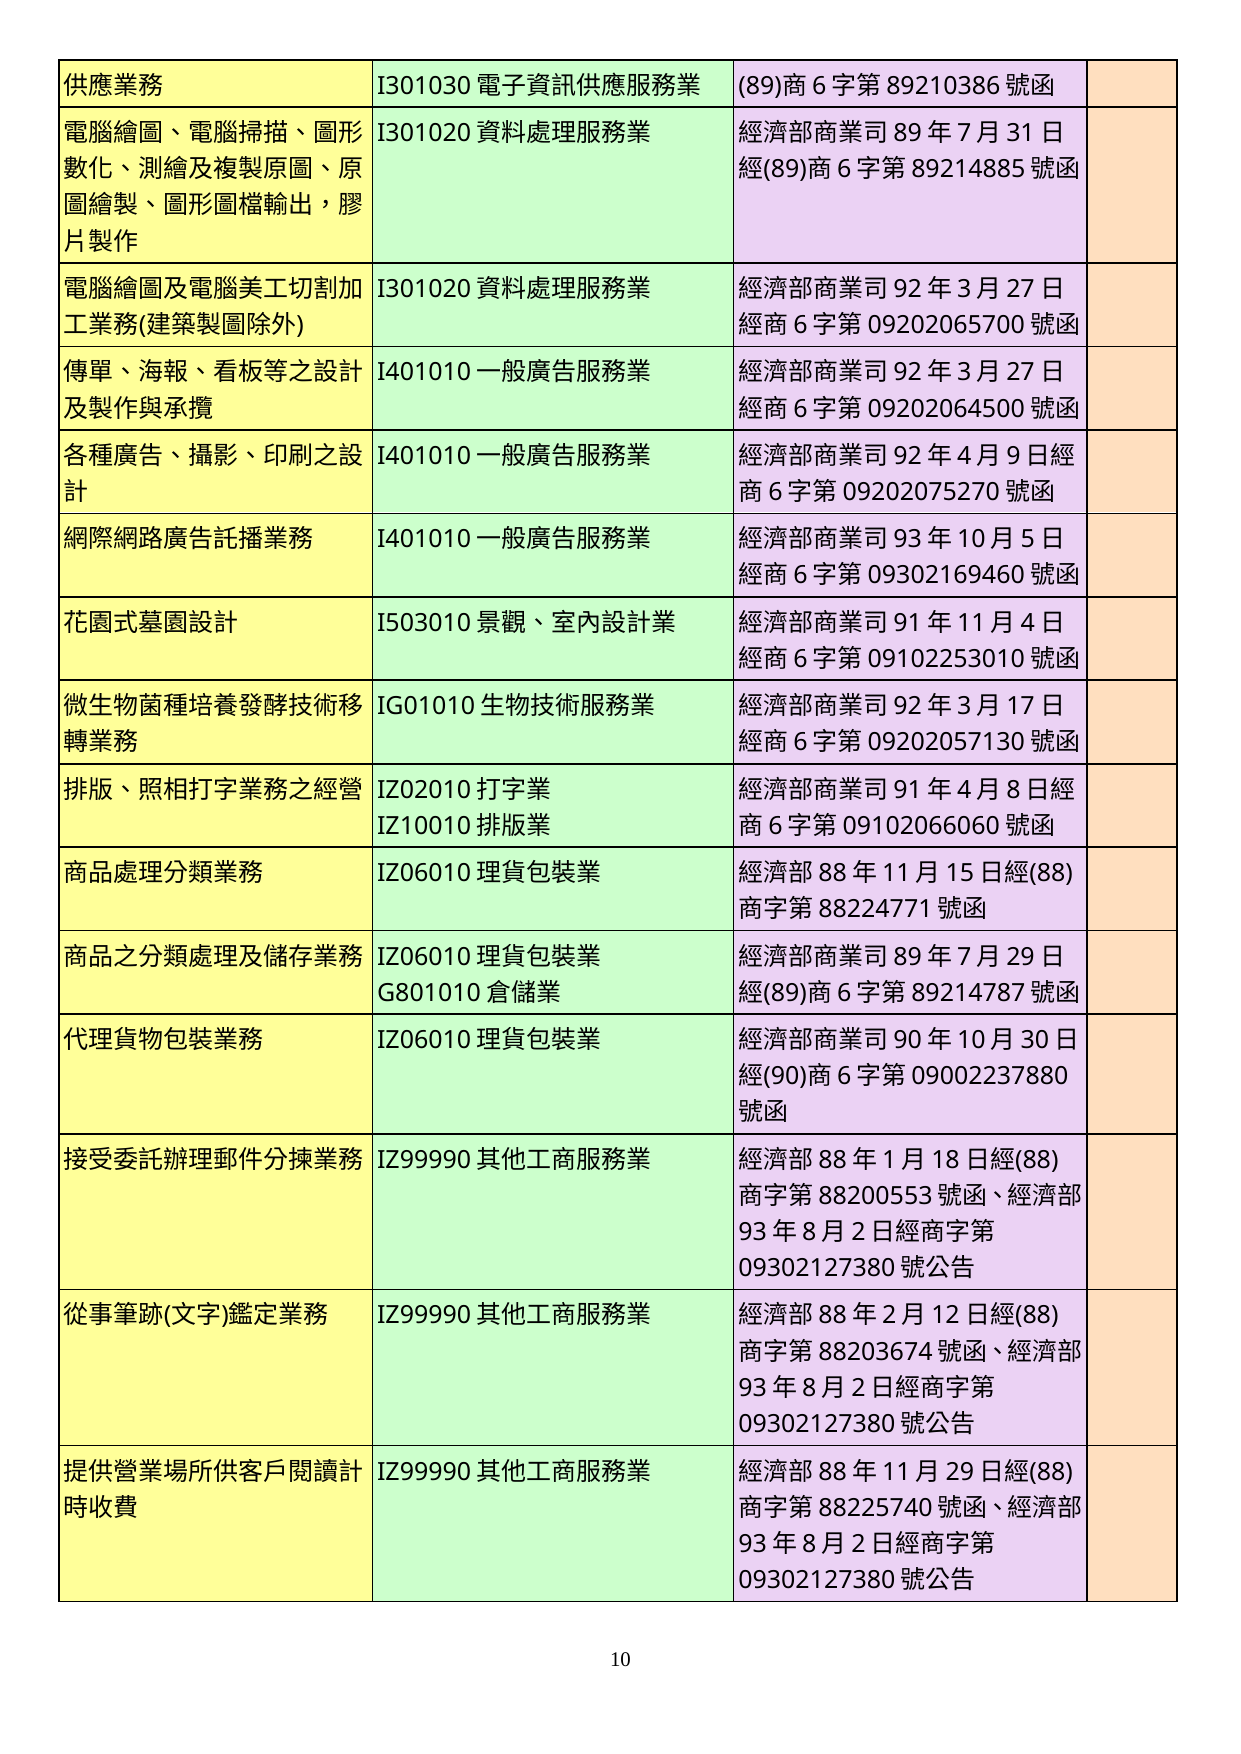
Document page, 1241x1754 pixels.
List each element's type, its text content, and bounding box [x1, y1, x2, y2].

table_cell 經濟部商業司91年11月4日經商6字第09102253010號函 [734, 598, 1086, 679]
table_cell I401010一般廣告服務業 [373, 431, 733, 512]
table_cell IZ06010理貨包裝業 [373, 1015, 733, 1133]
table_cell I301020資料處理服務業 [373, 264, 733, 346]
table_cell I301020資料處理服務業 [373, 108, 733, 262]
table_cell [1088, 931, 1176, 1013]
table_cell 代理貨物包裝業務 [60, 1015, 372, 1133]
table_cell [1088, 681, 1176, 763]
table_cell 接受委託辦理郵件分揀業務 [60, 1135, 372, 1289]
table_cell [1088, 1135, 1176, 1289]
table_cell 經濟部商業司90年10月30日經(90)商6字第09002237880號函 [734, 1015, 1086, 1133]
table_cell IZ06010理貨包裝業 [373, 848, 733, 930]
table_cell 電腦繪圖、電腦掃描、圖形數化、測繪及複製原圖、原圖繪製、圖形圖檔輸出，膠片製作 [60, 108, 372, 262]
table_cell [1088, 108, 1176, 262]
table_cell [1088, 61, 1176, 106]
table_cell 微生物菌種培養發酵技術移轉業務 [60, 681, 372, 763]
table_cell 經濟部88年1月18日經(88)商字第88200553號函、經濟部93年8月2日經商字第09302127380號公告 [734, 1135, 1086, 1289]
table_cell [1088, 347, 1176, 429]
table_cell 經濟部商業司89年7月29日經(89)商6字第89214787號函 [734, 931, 1086, 1013]
table_cell 經濟部88年2月12日經(88)商字第88203674號函、經濟部93年8月2日經商字第09302127380號公告 [734, 1290, 1086, 1445]
table_cell I301030電子資訊供應服務業 [373, 61, 733, 106]
table_cell 經濟部商業司92年4月9日經商6字第09202075270號函 [734, 431, 1086, 512]
table_cell I401010一般廣告服務業 [373, 347, 733, 429]
table_cell [1088, 514, 1176, 596]
table_cell 電腦繪圖及電腦美工切割加工業務(建築製圖除外) [60, 264, 372, 346]
table_cell 商品處理分類業務 [60, 848, 372, 930]
table_cell 經濟部商業司92年3月27日經商6字第09202065700號函 [734, 264, 1086, 346]
table_cell [1088, 264, 1176, 346]
table_cell IZ02010打字業 IZ10010排版業 [373, 765, 733, 846]
table_cell 排版、照相打字業務之經營 [60, 765, 372, 846]
table_cell 經濟部商業司91年4月8日經商6字第09102066060號函 [734, 765, 1086, 846]
table_cell [1088, 848, 1176, 930]
table_cell [1088, 431, 1176, 512]
table_cell [1088, 598, 1176, 679]
table_cell 經濟部88年11月15日經(88)商字第88224771號函 [734, 848, 1086, 930]
table_cell IZ06010理貨包裝業 G801010倉儲業 [373, 931, 733, 1013]
table_cell 網際網路廣告託播業務 [60, 514, 372, 596]
table_cell [1088, 1015, 1176, 1133]
table_cell [1088, 765, 1176, 846]
table_cell 供應業務 [60, 61, 372, 106]
table_cell 經濟部商業司89年7月31日經(89)商6字第89214885號函 [734, 108, 1086, 262]
table_cell 商品之分類處理及儲存業務 [60, 931, 372, 1013]
table_cell [1088, 1290, 1176, 1445]
table_cell IZ99990其他工商服務業 [373, 1446, 733, 1601]
table_cell 花園式墓園設計 [60, 598, 372, 679]
table_cell IZ99990其他工商服務業 [373, 1135, 733, 1289]
table_cell I503010景觀、室內設計業 [373, 598, 733, 679]
table_cell 經濟部商業司92年3月17日經商6字第09202057130號函 [734, 681, 1086, 763]
table_cell 傳單、海報、看板等之設計及製作與承攬 [60, 347, 372, 429]
table_cell 經濟部商業司92年3月27日經商6字第09202064500號函 [734, 347, 1086, 429]
table_cell 經濟部商業司93年10月5日經商6字第09302169460號函 [734, 514, 1086, 596]
table_cell [1088, 1446, 1176, 1601]
table_cell 提供營業場所供客戶閱讀計時收費 [60, 1446, 372, 1601]
table_cell IZ99990其他工商服務業 [373, 1290, 733, 1445]
table_cell 經濟部88年11月29日經(88)商字第88225740號函、經濟部93年8月2日經商字第09302127380號公告 [734, 1446, 1086, 1601]
table_cell (89)商6字第89210386號函 [734, 61, 1086, 106]
table_cell I401010一般廣告服務業 [373, 514, 733, 596]
table_cell IG01010生物技術服務業 [373, 681, 733, 763]
table_cell 各種廣告、攝影、印刷之設計 [60, 431, 372, 512]
table_cell 從事筆跡(文字)鑑定業務 [60, 1290, 372, 1445]
